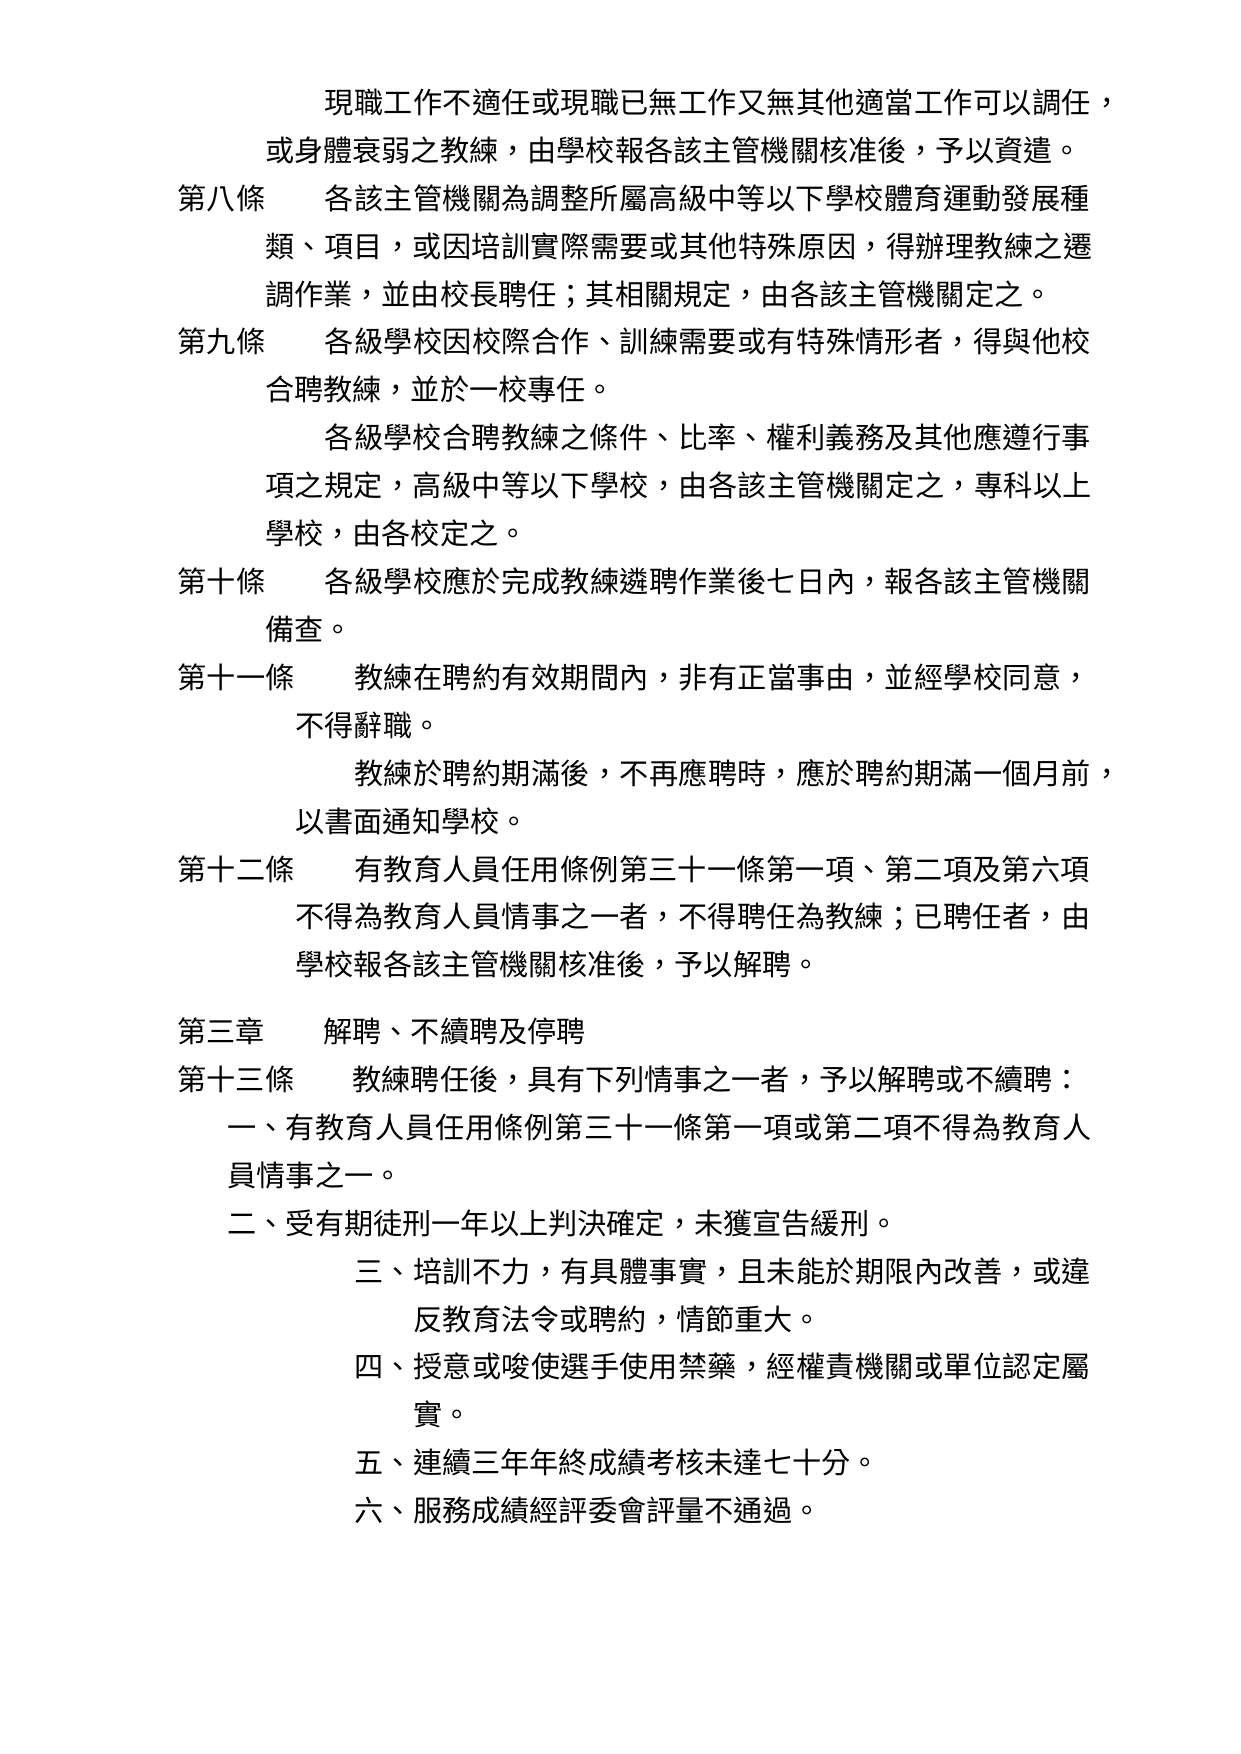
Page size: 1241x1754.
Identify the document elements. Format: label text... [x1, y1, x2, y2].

list 授意或唆使選手使用禁藥，經權責機關或單位認定屬實。 [354, 1339, 1092, 1435]
list 服務成績經評委會評量不通過。 [354, 1483, 1092, 1531]
text 第十條 各級學校應於完成教練遴聘作業後七日內，報各該主管機關備查。 [177, 554, 1092, 650]
text 第十二條 有教育人員任用條例第三十一條第一項、第二項及第六項不得為教育人員情事之一者，不得聘任為教練；已聘任者，由學校報各該主管機關核准後，予以解聘。 [177, 842, 1092, 985]
text 各級學校合聘教練之條件、比率、權利義務及其他應遵行事項之規定，高級中等以下學校，由各該主管機關定之，專科以上學校，由各校定之。 [265, 410, 1092, 554]
text 第十一條 教練在聘約有效期間內，非有正當事由，並經學校同意，不得辭職。 [177, 650, 1092, 746]
text 現職工作不適任或現職已無工作又無其他適當工作可以調任，或身體衰弱之教練，由學校報各該主管機關核准後，予以資遣。 [265, 75, 1092, 171]
text 教練於聘約期滿後，不再應聘時，應於聘約期滿一個月前，以書面通知學校。 [295, 746, 1092, 842]
text 第三章 解聘、不續聘及停聘 [177, 1004, 1092, 1052]
text 第八條 各該主管機關為調整所屬高級中等以下學校體育運動發展種類、項目，或因培訓實際需要或其他特殊原因，得辦理教練之遷調作業，並由校長聘任；其相關規定，由各該主管機關定之。 [177, 171, 1092, 314]
text 第十三條 教練聘任後，具有下列情事之一者，予以解聘或不續聘： [177, 1052, 1092, 1100]
list 受有期徒刑一年以上判決確定，未獲宣告緩刑。 [227, 1196, 1092, 1244]
list 有教育人員任用條例第三十一條第一項或第二項不得為教育人員情事之一。 [227, 1100, 1092, 1196]
list 連續三年年終成績考核未達七十分。 [354, 1435, 1092, 1483]
list 培訓不力，有具體事實，且未能於期限內改善，或違反教育法令或聘約，情節重大。 [354, 1244, 1092, 1339]
text 第九條 各級學校因校際合作、訓練需要或有特殊情形者，得與他校合聘教練，並於一校專任。 [177, 314, 1092, 410]
